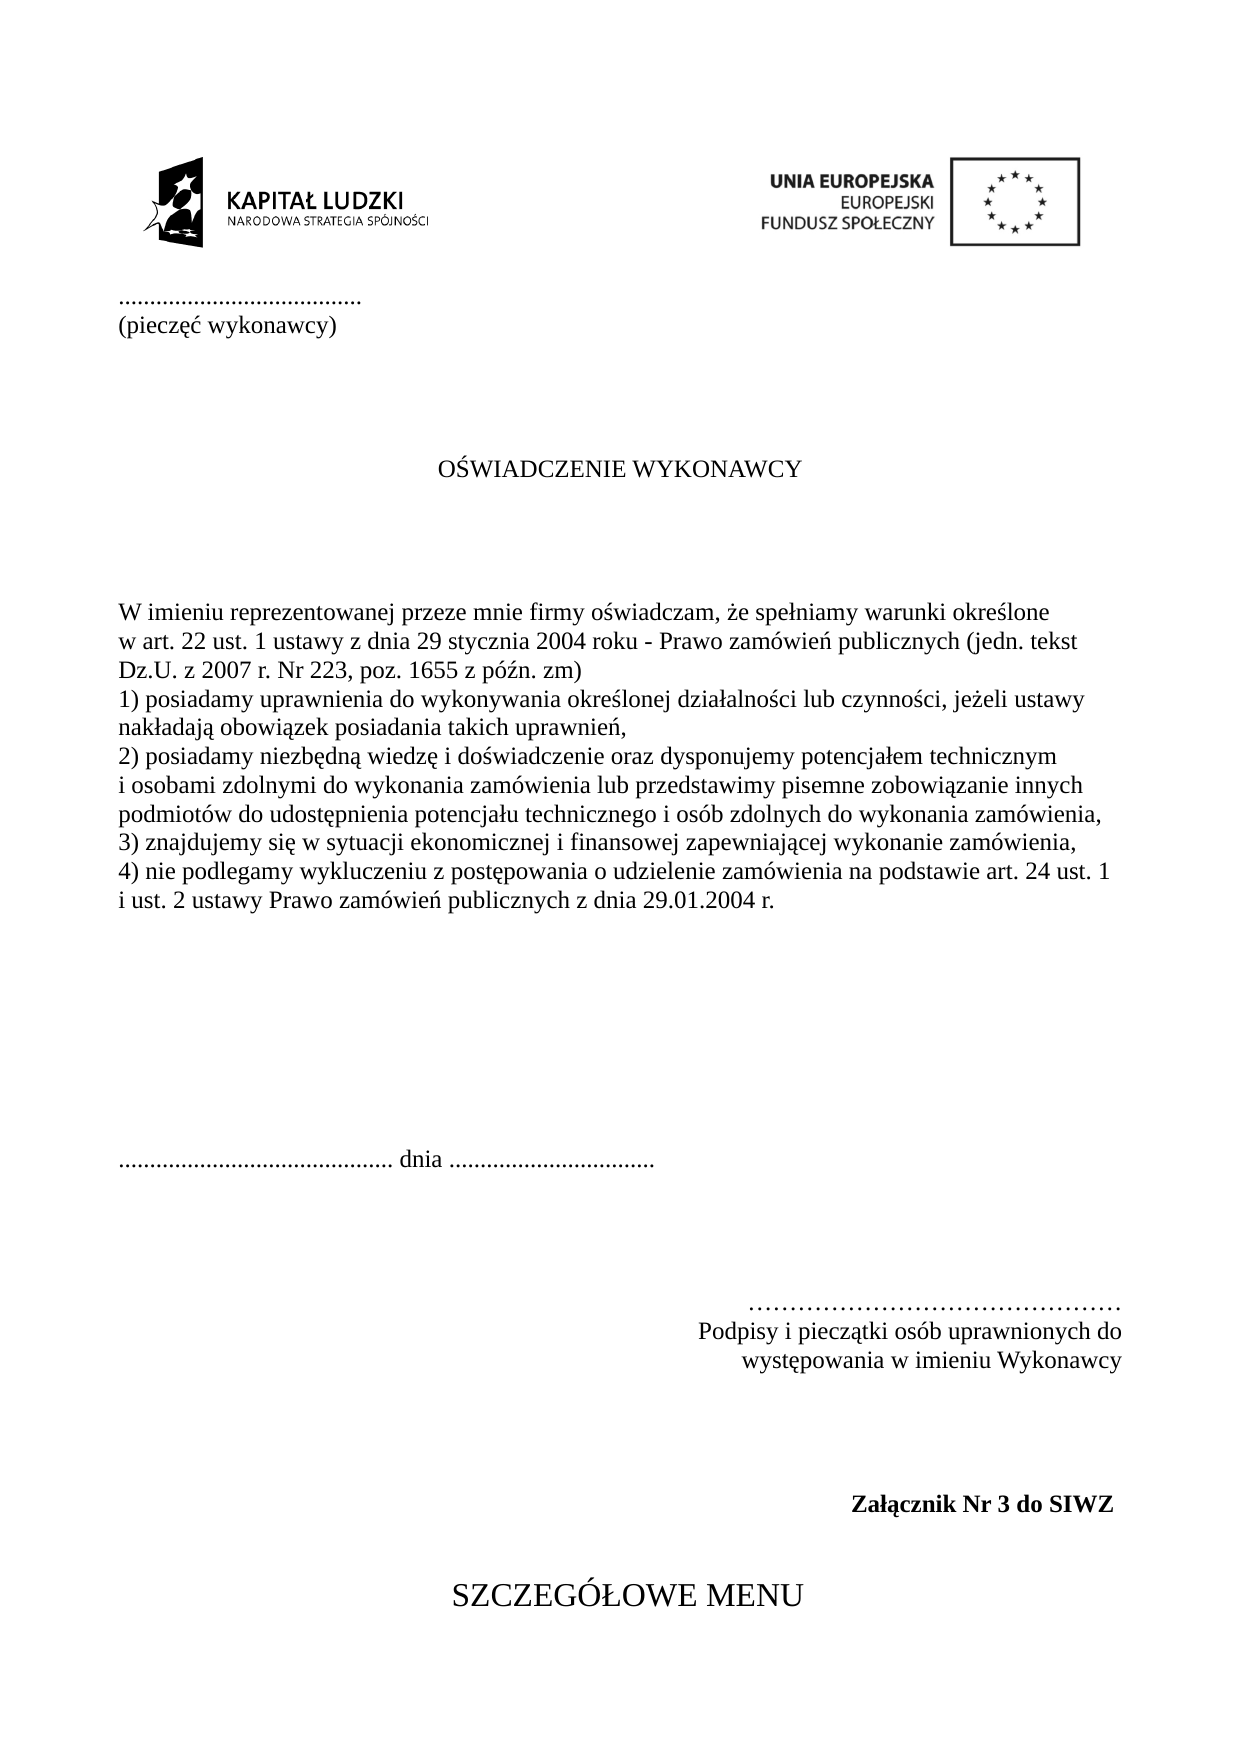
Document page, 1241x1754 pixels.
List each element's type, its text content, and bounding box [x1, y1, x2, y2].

text i ust. 2 ustawy Prawo zamówień publicznych z dnia 29.01.2004 r. [118, 885, 1122, 914]
text 4) nie podlegamy wykluczeniu z postępowania o udzielenie zamówienia na podstawie art. 24 ust. 1 [118, 856, 1122, 885]
text W imieniu reprezentowanej przeze mnie firmy oświadczam, że spełniamy warunki określone [118, 597, 1122, 626]
text OŚWIADCZENIE WYKONAWCY [118, 454, 1122, 482]
text 3) znajdujemy się w sytuacji ekonomicznej i finansowej zapewniającej wykonanie zamówienia, [118, 827, 1122, 856]
text w art. 22 ust. 1 ustawy z dnia 29 stycznia 2004 roku - Prawo zamówień publicznych (jedn. tekst [118, 626, 1122, 655]
text 2) posiadamy niezbędną wiedzę i doświadczenie oraz dysponujemy potencjałem technicznym [118, 741, 1122, 770]
text ....................................... [118, 282, 1122, 310]
text SZCZEGÓŁOWE MENU [118, 1575, 1122, 1613]
text podmiotów do udostępnienia potencjału technicznego i osób zdolnych do wykonania zamówienia, [118, 799, 1122, 827]
text ……………………………………… [118, 1287, 1122, 1316]
text nakładają obowiązek posiadania takich uprawnień, [118, 712, 1122, 741]
text ............................................ dnia ................................. [118, 1144, 1122, 1172]
text (pieczęć wykonawcy) [118, 310, 1122, 339]
text Podpisy i pieczątki osób uprawnionych do występowania w imieniu Wykonawcy [118, 1316, 1122, 1374]
text 1) posiadamy uprawnienia do wykonywania określonej działalności lub czynności, jeżeli ustawy [118, 684, 1122, 712]
text i osobami zdolnymi do wykonania zamówienia lub przedstawimy pisemne zobowiązanie innych [118, 770, 1122, 799]
text Załącznik Nr 3 do SIWZ [118, 1489, 1122, 1517]
text Dz.U. z 2007 r. Nr 223, poz. 1655 z późn. zm) [118, 655, 1122, 684]
picture [118, 118, 1122, 282]
